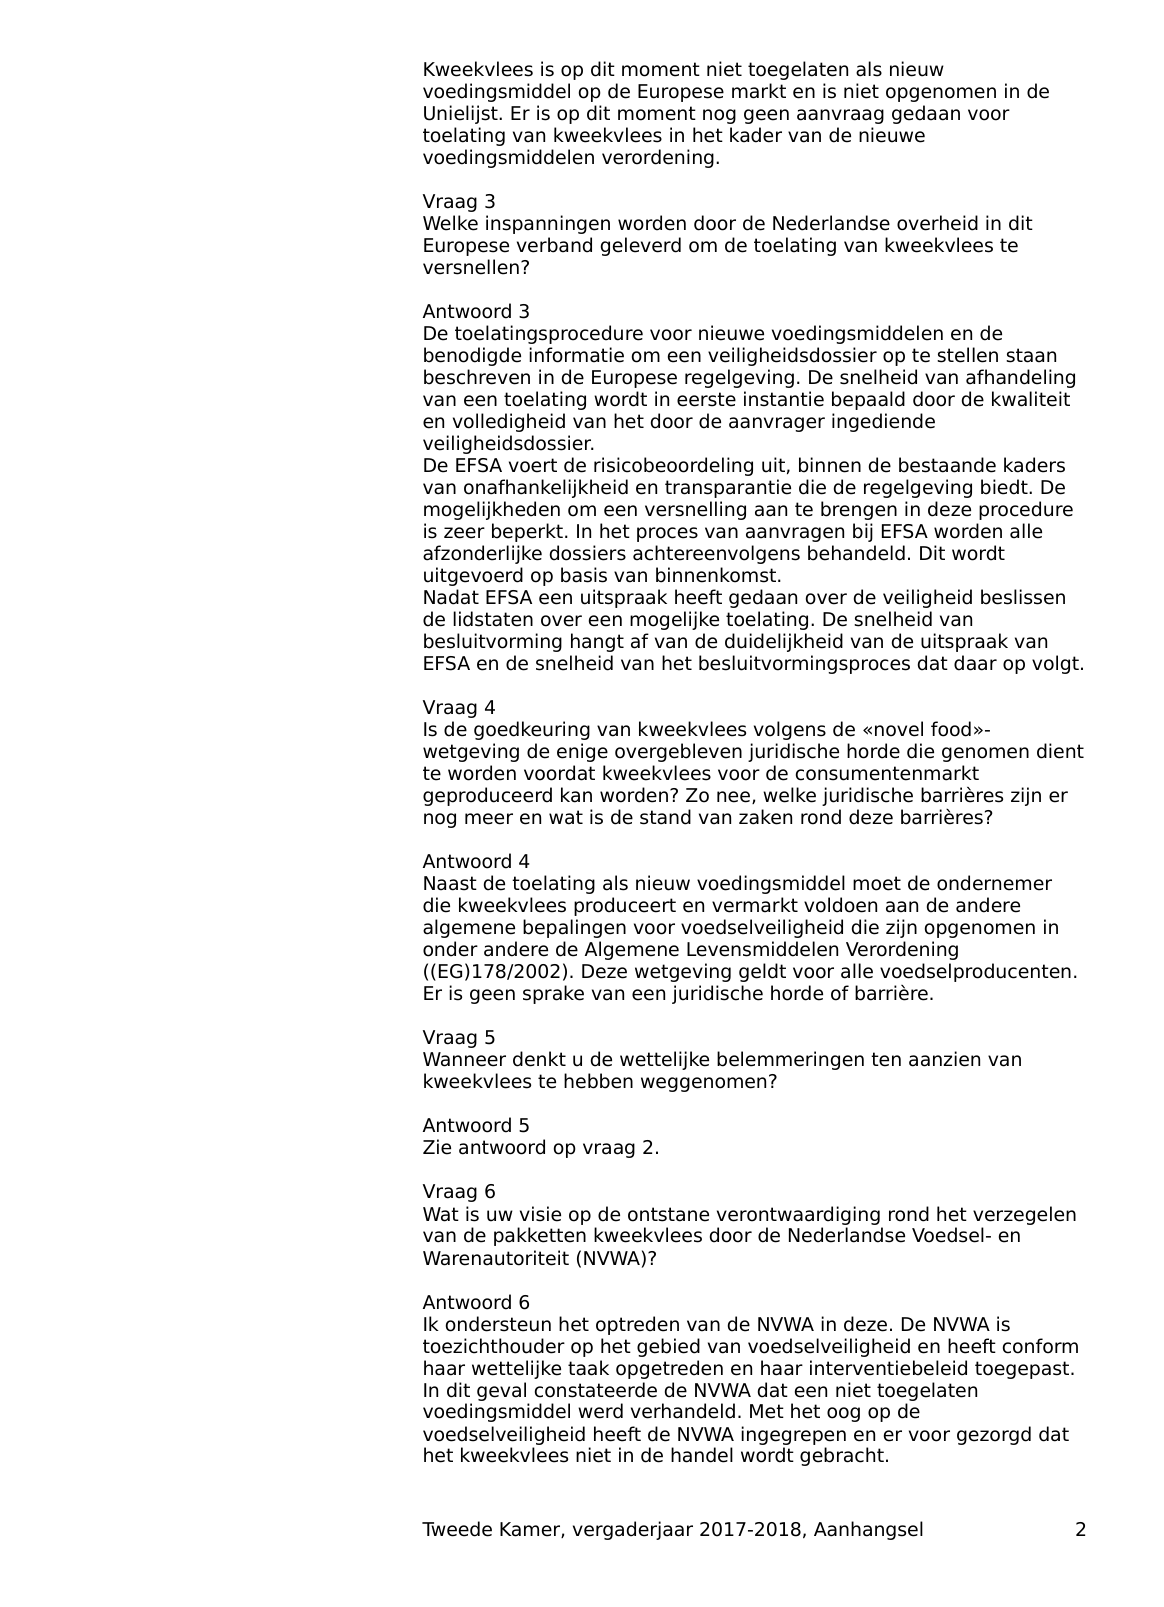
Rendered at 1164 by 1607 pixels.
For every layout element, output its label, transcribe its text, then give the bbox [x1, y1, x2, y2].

text Vraag 5 [422, 1027, 1087, 1049]
text Naast de toelating als nieuw voedingsmiddel moet de ondernemer die kweekvlees produceert en vermarkt voldoen aan de andere algemene bepalingen voor voedselveiligheid die zijn opgenomen in onder andere de Algemene Levensmiddelen Verordening ((EG)178/2002). Deze wetgeving geldt voor alle voedselproducenten. Er is geen sprake van een juridische horde of barrière. [422, 873, 1087, 1005]
text De EFSA voert de risicobeoordeling uit, binnen de bestaande kaders van onafhankelijkheid en transparantie die de regelgeving biedt. De mogelijkheden om een versnelling aan te brengen in deze procedure is zeer beperkt. In het proces van aanvragen bij EFSA worden alle afzonderlijke dossiers achtereenvolgens behandeld. Dit wordt uitgevoerd op basis van binnenkomst. [422, 455, 1087, 587]
text Nadat EFSA een uitspraak heeft gedaan over de veiligheid beslissen de lidstaten over een mogelijke toelating. De snelheid van besluitvorming hangt af van de duidelijkheid van de uitspraak van EFSA en de snelheid van het besluitvormingsproces dat daar op volgt. [422, 587, 1087, 675]
text Welke inspanningen worden door de Nederlandse overheid in dit Europese verband geleverd om de toelating van kweekvlees te versnellen? [422, 213, 1087, 279]
text Ik ondersteun het optreden van de NVWA in deze. De NVWA is toezichthouder op het gebied van voedselveiligheid en heeft conform haar wettelijke taak opgetreden en haar interventiebeleid toegepast. In dit geval constateerde de NVWA dat een niet toegelaten voedingsmiddel werd verhandeld. Met het oog op de voedselveiligheid heeft de NVWA ingegrepen en er voor gezorgd dat het kweekvlees niet in de handel wordt gebracht. [422, 1313, 1087, 1467]
text Vraag 3 [422, 191, 1087, 213]
text Wanneer denkt u de wettelijke belemmeringen ten aanzien van kweekvlees te hebben weggenomen? [422, 1049, 1087, 1093]
text Antwoord 5 [422, 1115, 1087, 1137]
text Antwoord 3 [422, 301, 1087, 323]
text Wat is uw visie op de ontstane verontwaardiging rond het verzegelen van de pakketten kweekvlees door de Nederlandse Voedsel- en Warenautoriteit (NVWA)? [422, 1203, 1087, 1269]
text De toelatingsprocedure voor nieuwe voedingsmiddelen en de benodigde informatie om een veiligheidsdossier op te stellen staan beschreven in de Europese regelgeving. De snelheid van afhandeling van een toelating wordt in eerste instantie bepaald door de kwaliteit en volledigheid van het door de aanvrager ingediende veiligheidsdossier. [422, 323, 1087, 455]
text Antwoord 6 [422, 1292, 1087, 1313]
text Antwoord 4 [422, 851, 1087, 873]
text Vraag 6 [422, 1181, 1087, 1203]
text Kweekvlees is op dit moment niet toegelaten als nieuw voedingsmiddel op de Europese markt en is niet opgenomen in de Unielijst. Er is op dit moment nog geen aanvraag gedaan voor toelating van kweekvlees in het kader van de nieuwe voedingsmiddelen verordening. [422, 59, 1087, 169]
text Is de goedkeuring van kweekvlees volgens de «novel food»-wetgeving de enige overgebleven juridische horde die genomen dient te worden voordat kweekvlees voor de consumentenmarkt geproduceerd kan worden? Zo nee, welke juridische barrières zijn er nog meer en wat is de stand van zaken rond deze barrières? [422, 719, 1087, 829]
text Vraag 4 [422, 697, 1087, 719]
text Zie antwoord op vraag 2. [422, 1137, 1087, 1159]
